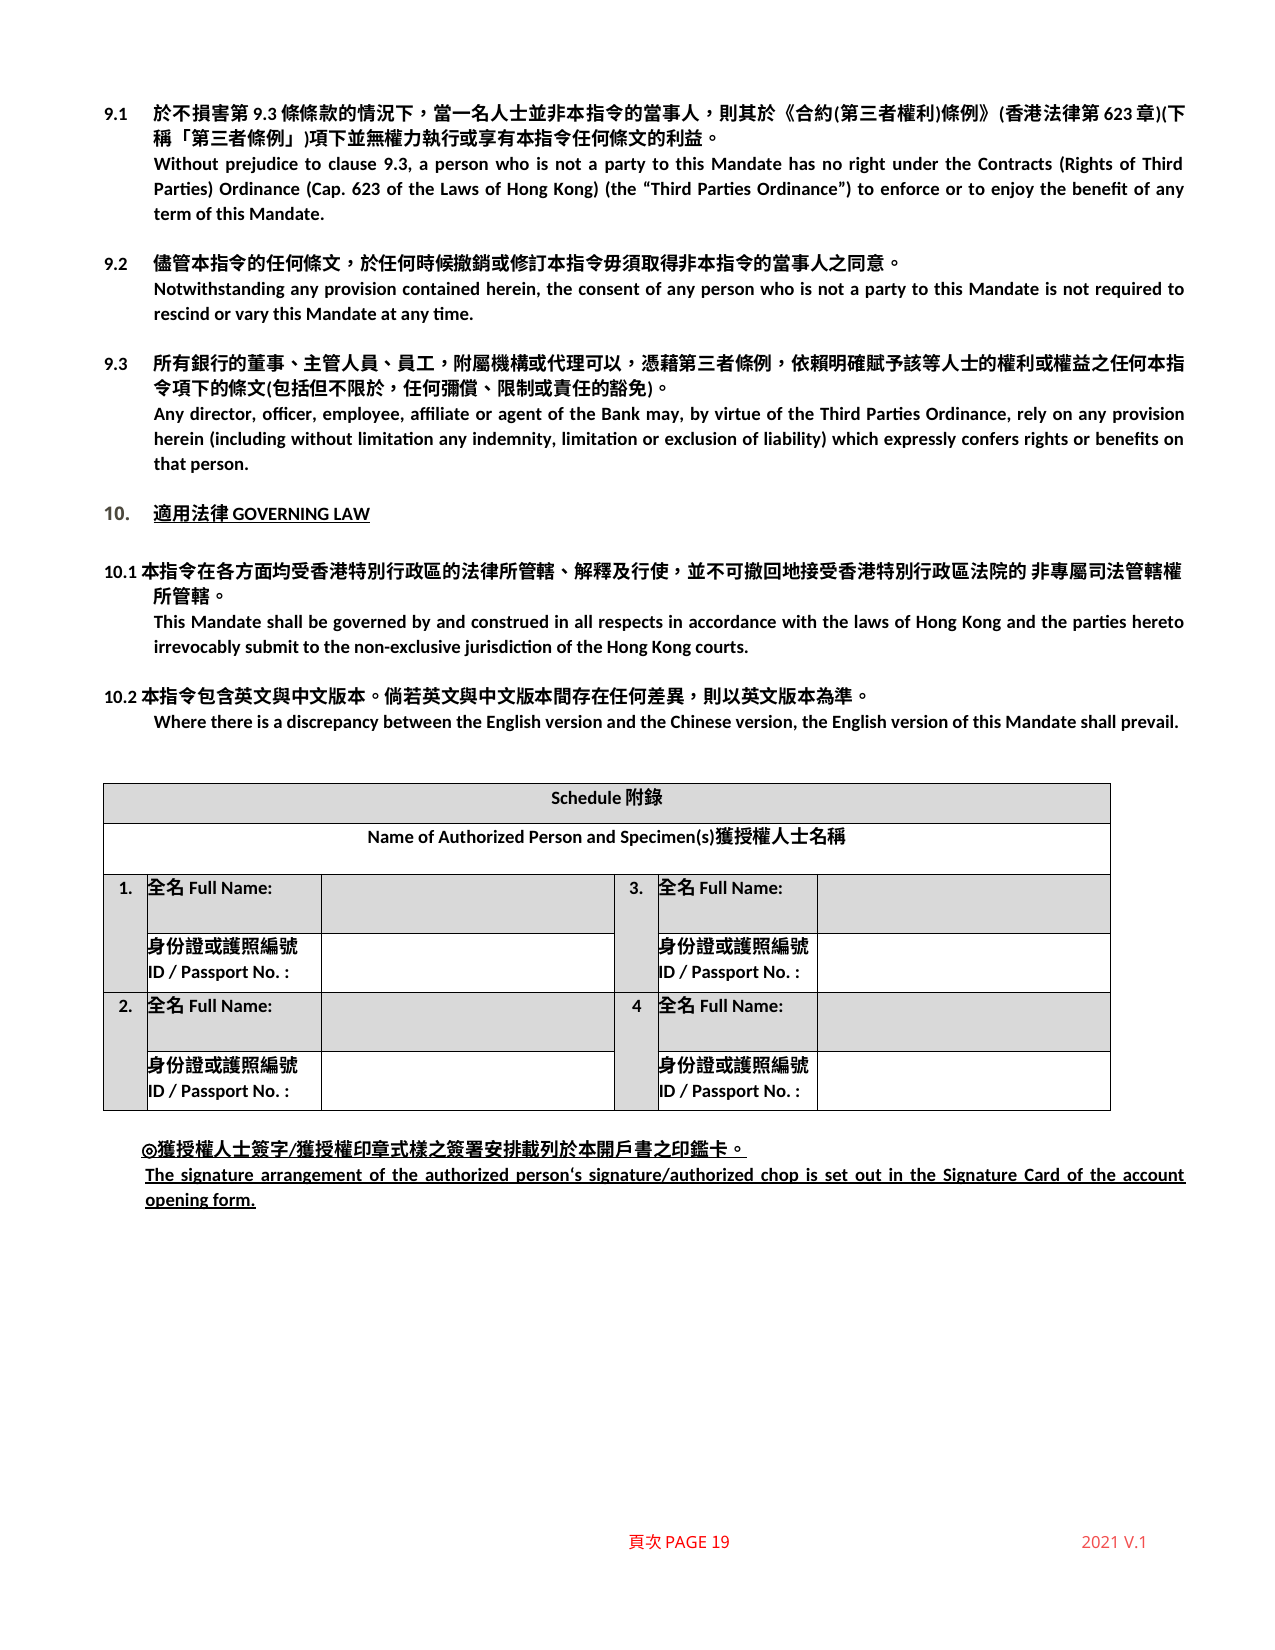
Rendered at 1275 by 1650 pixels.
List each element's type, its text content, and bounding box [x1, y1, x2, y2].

text This Mandate shall be governed by and construed in all respects in accordance with the laws of Hong Kong and the parties hereto irrevocably submit to the non-exclusive jurisdiction of the Hong Kong courts. [154, 608, 1186, 658]
text Where there is a discrepancy between the English version and the Chinese version, the English version of this Mandate shall prevail. [154, 708, 1186, 733]
table_cell 身份證或護照編號 ID / Passport No. : [148, 934, 321, 992]
table_cell 按一下輸入名稱。 [818, 875, 1110, 933]
table_cell 全名Full Name: [148, 993, 321, 1051]
table_cell 按一下輸入編號。 [322, 1052, 614, 1110]
table_cell 按一下輸入編號。 [818, 1052, 1110, 1110]
text opening form. [145, 1184, 1186, 1211]
text The signature arrangement of the authorized person‘s signature/authorized chop is set out in the Signature Card of the account [145, 1161, 1186, 1182]
text 10.1本指令在各方面均受香港特別行政區的法律所管轄、解釋及行使，並不可撤回地接受香港特別行政區法院的 非專屬司法管轄權所管轄。 [103, 558, 1186, 608]
text ◎獲授權人士簽字/獲授權印章式樣之簽署安排載列於本開戶書之印鑑卡。 [103, 1136, 1186, 1161]
text Any director, officer, employee, affiliate or agent of the Bank may, by virtue of the Third Parties Ordinance, rely on any provision herein (including without limitation any indemnity, limitation or exclusion of liability) which expressly confers rights or benefits on that person. [154, 400, 1186, 475]
table_cell 按一下輸入名稱。 [322, 993, 614, 1051]
list 所有銀行的董事、主管人員、員工，附屬機構或代理可以，憑藉第三者條例，依賴明確賦予該等人士的權利或權益之任何本指令項下的條文(包括但不限於，任何彌償、限制或責任的豁免)。 [103, 350, 1186, 400]
text Notwithstanding any provision contained herein, the consent of any person who is not a party to this Mandate is not required to rescind or vary this Mandate at any time. [154, 275, 1186, 325]
list 適用法律GOVERNING LAW [103, 500, 1186, 525]
table_cell 按一下輸入名稱。 [322, 875, 614, 933]
text Without prejudice to clause 9.3, a person who is not a party to this Mandate has no right under the Contracts (Rights of Third Parties) Ordinance (Cap. 623 of the Laws of Hong Kong) (the “Third Parties Ordinance”) to enforce or to enjoy the benefit of any term of this Mandate. [154, 150, 1186, 225]
table_cell 身份證或護照編號 ID / Passport No. : [659, 934, 817, 992]
table_cell 按一下輸入名稱。 [818, 993, 1110, 1051]
table_cell 4 [615, 993, 658, 1110]
text 10.2本指令包含英文與中文版本。倘若英文與中文版本間存在任何差異，則以英文版本為準。 [103, 683, 1186, 708]
table_cell 全名Full Name: [659, 875, 817, 933]
table_cell Name of Authorized Person and Specimen(s)獲授權人士名稱 [104, 824, 1110, 874]
table_cell 按一下輸入編號。 [818, 934, 1110, 992]
table_cell 身份證或護照編號 ID / Passport No. : [148, 1052, 321, 1110]
table_cell 3. [615, 875, 658, 992]
list 儘管本指令的任何條文，於任何時候撤銷或修訂本指令毋須取得非本指令的當事人之同意。 [103, 250, 1186, 275]
table_cell 全名Full Name: [148, 875, 321, 933]
table_cell 身份證或護照編號 ID / Passport No. : [659, 1052, 817, 1110]
table_cell 2. [104, 993, 147, 1110]
table_cell 全名Full Name: [659, 993, 817, 1051]
table_header Schedule 附錄 [104, 784, 1110, 823]
table_cell 按一下輸入編號。 [322, 934, 614, 992]
list 於不損害第9.3條條款的情況下，當一名人士並非本指令的當事人，則其於《合約(第三者權利)條例》(香港法律第623章)(下稱「第三者條例」)項下並無權力執行或享有本指令任何條文的利益。 [103, 100, 1186, 150]
table_cell 1. [104, 875, 147, 992]
